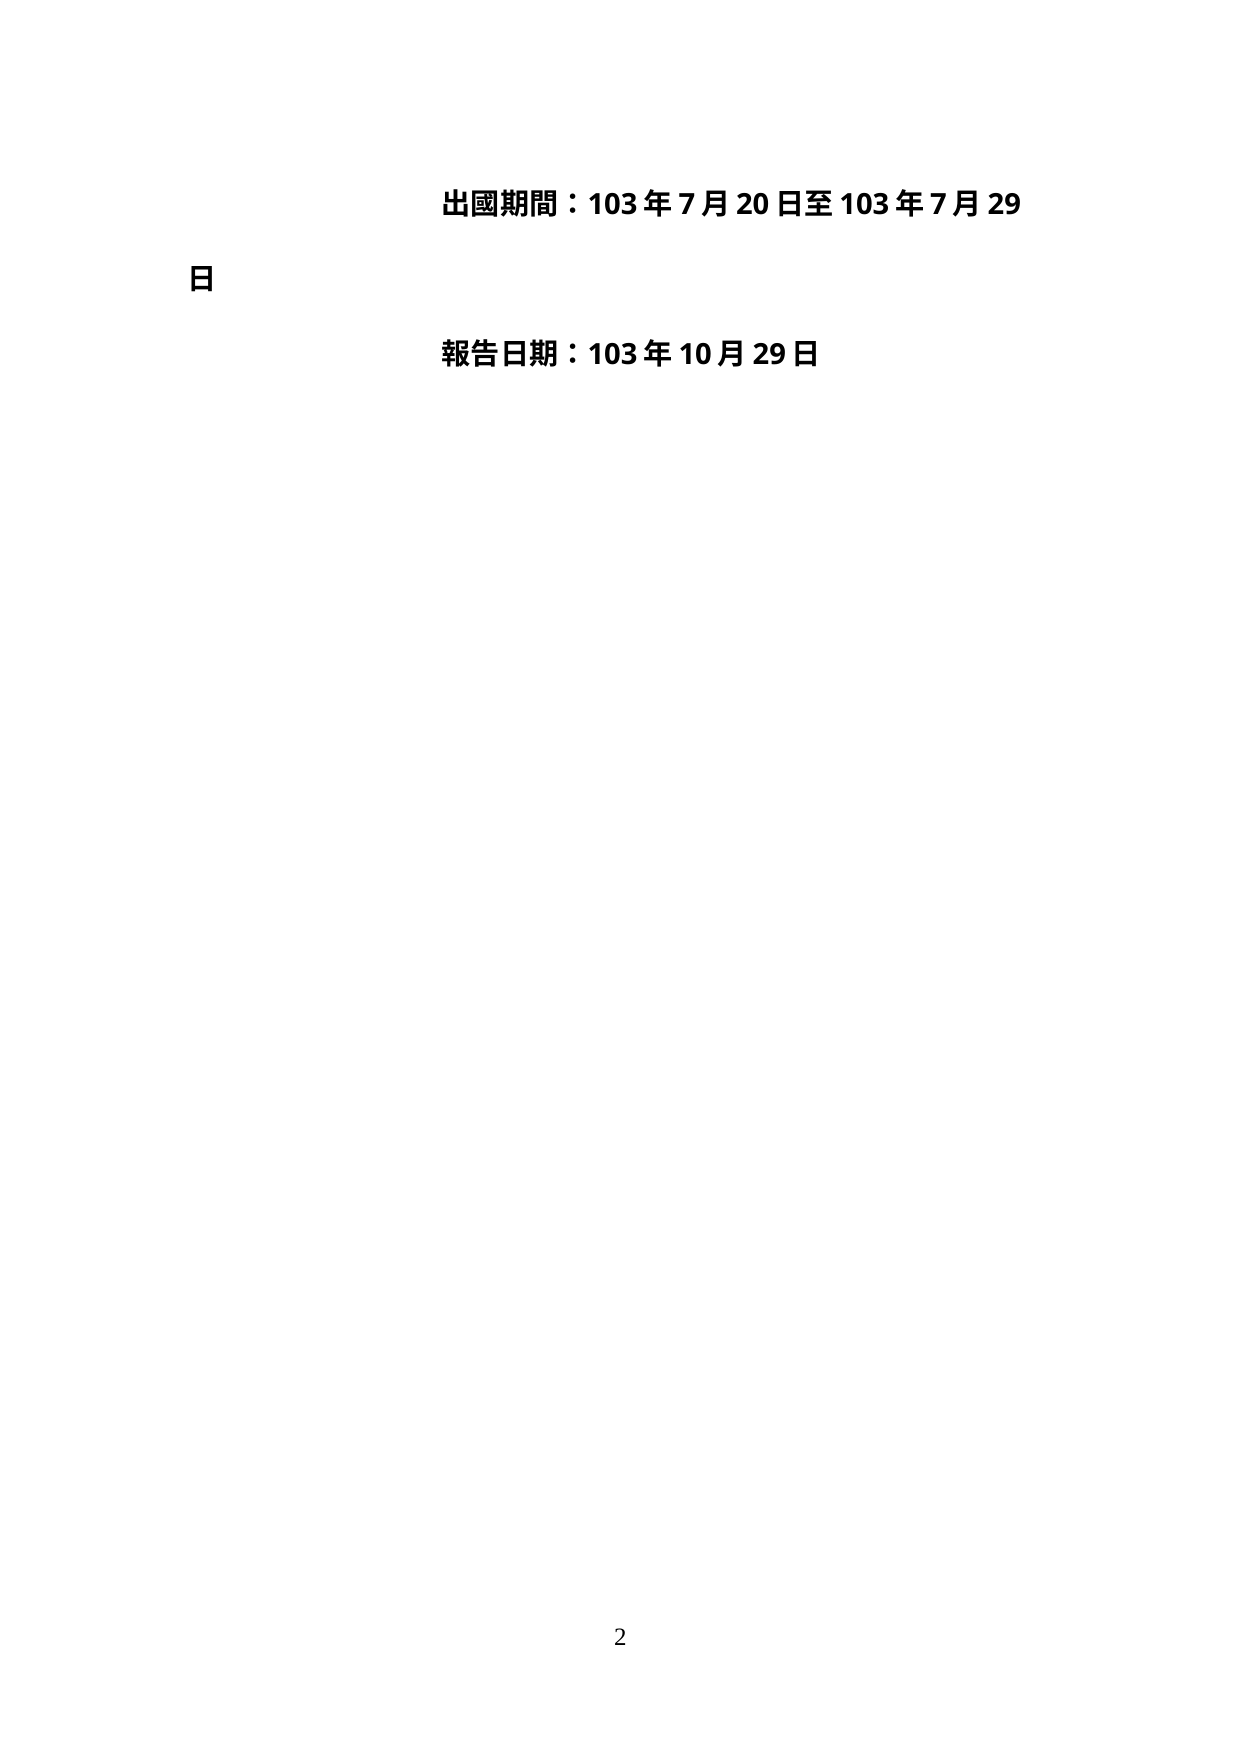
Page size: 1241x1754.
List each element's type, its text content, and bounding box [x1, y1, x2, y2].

text 出國期間：103年7月20日至103年7月29日 [187, 164, 1053, 314]
text 報告日期：103年10月29日 [187, 314, 1053, 389]
